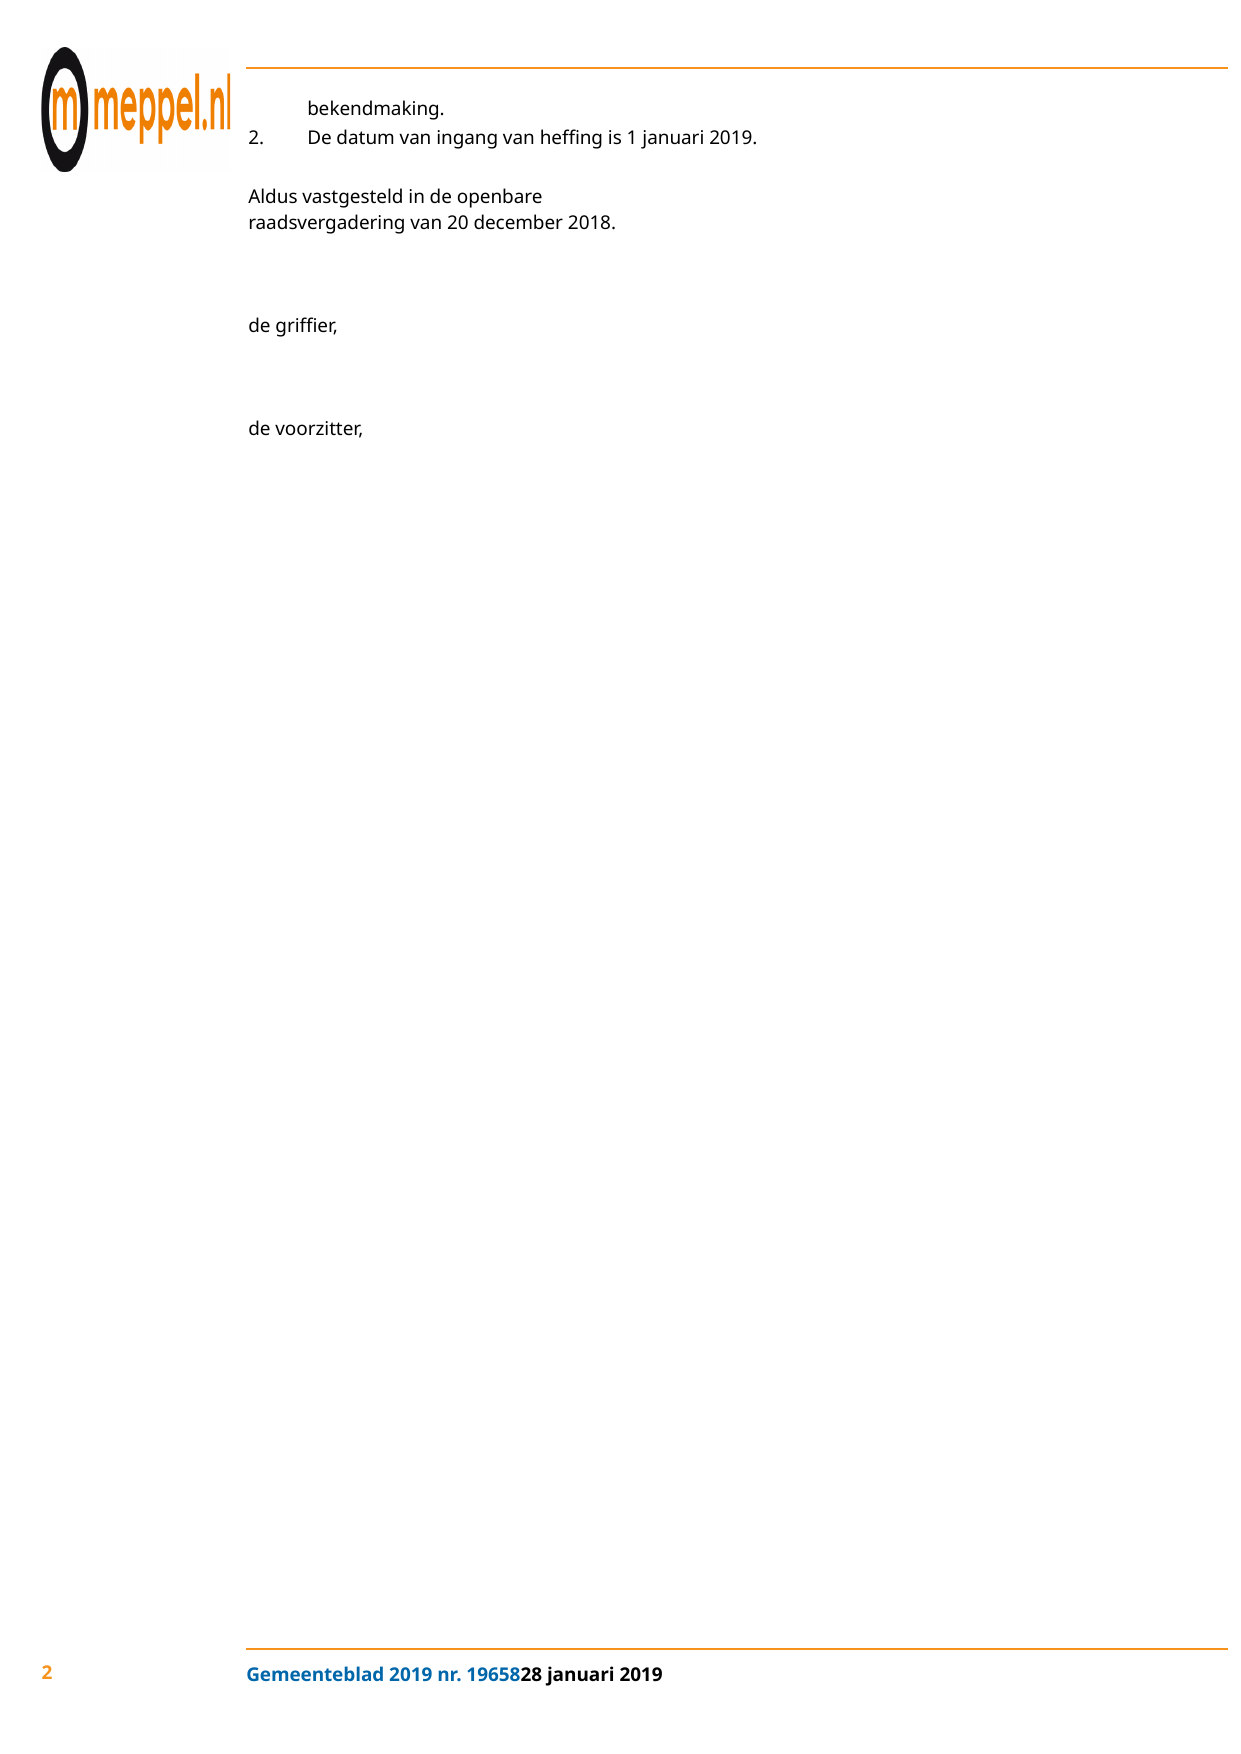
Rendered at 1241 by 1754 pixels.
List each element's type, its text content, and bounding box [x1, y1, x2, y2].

text Aldus vastgesteld in de openbare [248, 183, 1152, 209]
list De datum van ingang van heffing is 1 januari 2019. [248, 124, 1152, 150]
text raadsvergadering van 20 december 2018. [248, 209, 1152, 235]
picture [41, 47, 231, 172]
text de voorzitter, [248, 415, 1152, 441]
text de griffier, [248, 312, 1152, 338]
list bekendmaking. [248, 95, 1152, 121]
